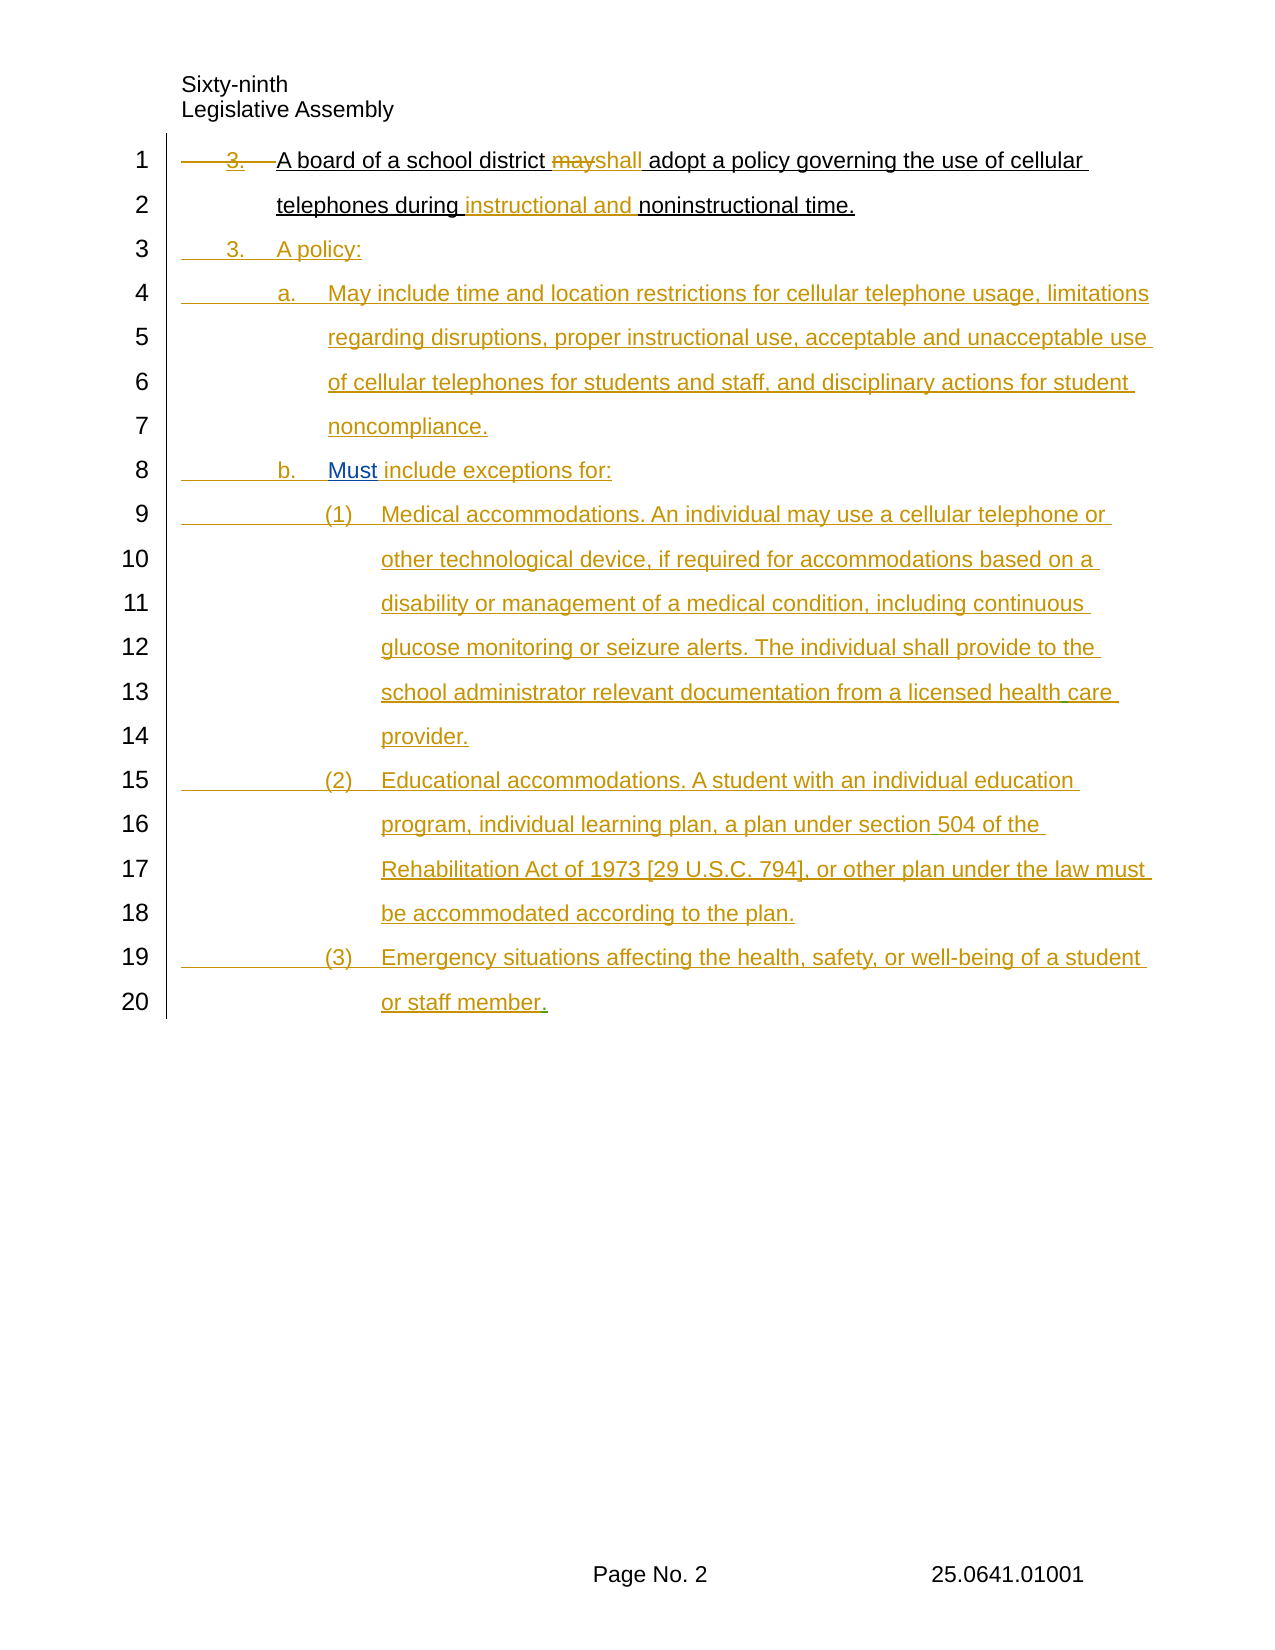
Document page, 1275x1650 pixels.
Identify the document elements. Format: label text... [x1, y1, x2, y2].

text a. May include time and location restrictions for cellular telephone usage, limitations regarding disruptions, proper instructional use, acceptable and unacceptable use of cellular telephones for students and staff, and disciplinary actions for student noncompliance. [181, 266, 1154, 443]
text 2. A board of a school district shall adopt a policy governing the use of cellular telephones during instructional and noninstructional time. [181, 133, 1154, 222]
text 3. A policy: [181, 222, 1154, 266]
text (3) Emergency situations affecting the health, safety, or well-being of a student or staff member. [181, 930, 1154, 1019]
text (1) Medical accommodations. An individual may use a cellular telephone or other technological device, if required for accommodations based on a disability or management of a medical condition, including continuous glucose monitoring or seizure alerts. The individual shall provide to the school administrator relevant documentation from a licensed health care provider. [181, 487, 1154, 753]
text b. Must include exceptions for: [181, 443, 1154, 487]
text (2) Educational accommodations. A student with an individual education program, individual learning plan, a plan under section 504 of the Rehabilitation Act of 1973 [29 U.S.C. 794], or other plan under the law must be accommodated according to the plan. [181, 753, 1154, 930]
